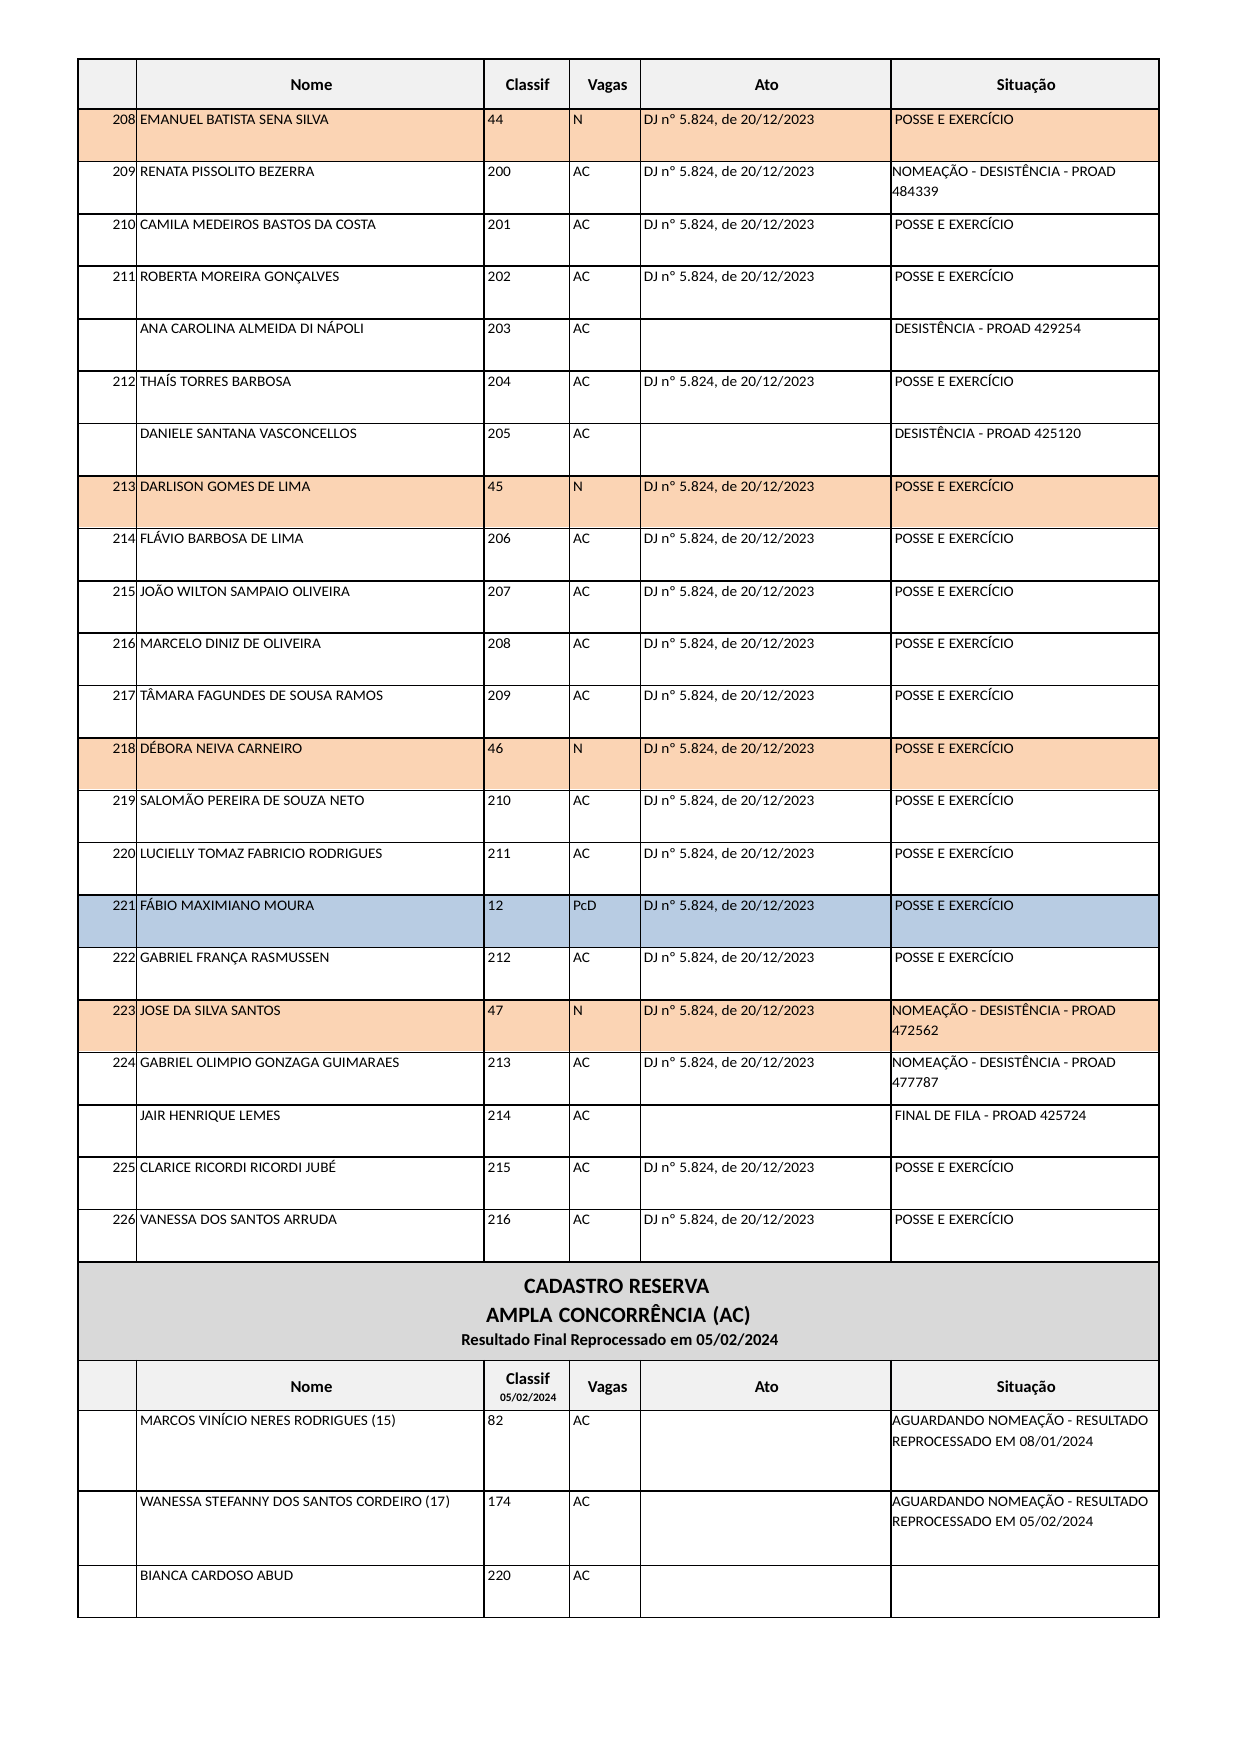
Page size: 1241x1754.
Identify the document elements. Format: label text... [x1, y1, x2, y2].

table_cell DÉBORA NEIVA CARNEIRO [137, 739, 483, 789]
table_header Classif [485, 60, 569, 108]
table_cell DJ nº 5.824, de 20/12/2023 [641, 1158, 890, 1209]
table_cell ANA CAROLINA ALMEIDA DI NÁPOLI [137, 320, 483, 370]
table_cell JOSE DA SILVA SANTOS [137, 1001, 483, 1051]
table_cell 210 [485, 791, 569, 842]
table_cell 220 [485, 1566, 569, 1617]
table_cell DJ nº 5.824, de 20/12/2023 [641, 896, 890, 947]
table_cell [641, 424, 890, 475]
table_cell DJ nº 5.824, de 20/12/2023 [641, 267, 890, 318]
table_cell AC [570, 372, 640, 423]
table_cell 216 [79, 634, 136, 685]
table_cell AC [570, 634, 640, 685]
table_cell EMANUEL BATISTA SENA SILVA [137, 110, 483, 161]
table_cell AC [570, 1158, 640, 1209]
table_cell 209 [485, 686, 569, 737]
table_cell Nome [137, 1361, 483, 1410]
table_cell DJ nº 5.824, de 20/12/2023 [641, 1210, 890, 1261]
table_cell AC [570, 424, 640, 475]
table_cell BIANCA CARDOSO ABUD [137, 1566, 483, 1617]
table_cell AC [570, 843, 640, 894]
table_cell DJ nº 5.824, de 20/12/2023 [641, 215, 890, 265]
table_cell 214 [485, 1106, 569, 1156]
table_cell [892, 1566, 1158, 1617]
table_cell 226 [79, 1210, 136, 1261]
table_cell RENATA PISSOLITO BEZERRA [137, 162, 483, 213]
table_cell 45 [485, 477, 569, 527]
table_cell 212 [485, 948, 569, 999]
table_cell FLÁVIO BARBOSA DE LIMA [137, 529, 483, 580]
table_cell ROBERTA MOREIRA GONÇALVES [137, 267, 483, 318]
table_cell AGUARDANDO NOMEAÇÃO - RESULTADO REPROCESSADO EM 05/02/2024 [892, 1492, 1158, 1564]
table_cell AC [570, 948, 640, 999]
table_cell POSSE E EXERCÍCIO [892, 267, 1158, 318]
table_cell SALOMÃO PEREIRA DE SOUZA NETO [137, 791, 483, 842]
table_cell PcD [570, 896, 640, 947]
table_cell AC [570, 1566, 640, 1617]
table_cell [641, 1492, 890, 1564]
table_cell 47 [485, 1001, 569, 1051]
table_cell 215 [79, 582, 136, 632]
table_cell Vagas [570, 1361, 640, 1410]
table_cell POSSE E EXERCÍCIO [892, 739, 1158, 789]
table_cell N [570, 739, 640, 789]
table_cell VANESSA DOS SANTOS ARRUDA [137, 1210, 483, 1261]
table_cell 205 [485, 424, 569, 475]
table_cell AC [570, 1053, 640, 1104]
table_cell AC [570, 320, 640, 370]
table_cell 213 [79, 477, 136, 527]
table_cell POSSE E EXERCÍCIO [892, 215, 1158, 265]
table_cell JAIR HENRIQUE LEMES [137, 1106, 483, 1156]
table_cell LUCIELLY TOMAZ FABRICIO RODRIGUES [137, 843, 483, 894]
table_cell 213 [485, 1053, 569, 1104]
table_cell DJ nº 5.824, de 20/12/2023 [641, 110, 890, 161]
table_cell GABRIEL OLIMPIO GONZAGA GUIMARAES [137, 1053, 483, 1104]
table_cell POSSE E EXERCÍCIO [892, 582, 1158, 632]
table_cell DJ nº 5.824, de 20/12/2023 [641, 686, 890, 737]
table_cell 82 [485, 1411, 569, 1490]
table_cell [641, 320, 890, 370]
table_cell AC [570, 162, 640, 213]
table_cell 221 [79, 896, 136, 947]
table_cell 209 [79, 162, 136, 213]
table_cell NOMEAÇÃO - DESISTÊNCIA - PROAD 477787 [892, 1053, 1158, 1104]
table_cell POSSE E EXERCÍCIO [892, 477, 1158, 527]
table_cell 214 [79, 529, 136, 580]
table_cell FÁBIO MAXIMIANO MOURA [137, 896, 483, 947]
table_cell GABRIEL FRANÇA RASMUSSEN [137, 948, 483, 999]
table_cell Classif 05/02/2024 [485, 1361, 569, 1410]
table_cell 206 [485, 529, 569, 580]
table_cell AC [570, 582, 640, 632]
table_cell N [570, 110, 640, 161]
table_cell 219 [79, 791, 136, 842]
table_cell 201 [485, 215, 569, 265]
table_cell POSSE E EXERCÍCIO [892, 372, 1158, 423]
table_cell DJ nº 5.824, de 20/12/2023 [641, 634, 890, 685]
table_cell MARCOS VINÍCIO NERES RODRIGUES (15) [137, 1411, 483, 1490]
table_cell 222 [79, 948, 136, 999]
table_cell AC [570, 529, 640, 580]
table_header Ato [641, 60, 890, 108]
table_cell DJ nº 5.824, de 20/12/2023 [641, 1053, 890, 1104]
table_cell 204 [485, 372, 569, 423]
table_cell 208 [485, 634, 569, 685]
table_cell 210 [79, 215, 136, 265]
table_cell 215 [485, 1158, 569, 1209]
table_header Situação [892, 60, 1158, 108]
table_cell 224 [79, 1053, 136, 1104]
table_cell 211 [79, 267, 136, 318]
table_cell DJ nº 5.824, de 20/12/2023 [641, 372, 890, 423]
table_header Nome [137, 60, 483, 108]
table_cell 220 [79, 843, 136, 894]
table_cell [79, 1106, 136, 1156]
table_cell DJ nº 5.824, de 20/12/2023 [641, 739, 890, 789]
table_cell POSSE E EXERCÍCIO [892, 686, 1158, 737]
table_cell 211 [485, 843, 569, 894]
table_cell Ato [641, 1361, 890, 1410]
table_cell AGUARDANDO NOMEAÇÃO - RESULTADO REPROCESSADO EM 08/01/2024 [892, 1411, 1158, 1490]
table_cell 174 [485, 1492, 569, 1564]
table_cell 200 [485, 162, 569, 213]
table_cell AC [570, 215, 640, 265]
table_cell DJ nº 5.824, de 20/12/2023 [641, 1001, 890, 1051]
table_cell POSSE E EXERCÍCIO [892, 948, 1158, 999]
table_cell 203 [485, 320, 569, 370]
table_cell 207 [485, 582, 569, 632]
table_cell 225 [79, 1158, 136, 1209]
table_cell MARCELO DINIZ DE OLIVEIRA [137, 634, 483, 685]
table_cell NOMEAÇÃO - DESISTÊNCIA - PROAD 484339 [892, 162, 1158, 213]
table_cell 218 [79, 739, 136, 789]
table_cell [79, 1411, 136, 1490]
table_cell Situação [892, 1361, 1158, 1410]
table_cell DJ nº 5.824, de 20/12/2023 [641, 529, 890, 580]
table_cell DJ nº 5.824, de 20/12/2023 [641, 582, 890, 632]
table_cell WANESSA STEFANNY DOS SANTOS CORDEIRO (17) [137, 1492, 483, 1564]
table_cell 44 [485, 110, 569, 161]
table_cell [79, 424, 136, 475]
table_cell [641, 1411, 890, 1490]
table_cell POSSE E EXERCÍCIO [892, 843, 1158, 894]
table_cell AC [570, 1106, 640, 1156]
table_cell CLARICE RICORDI RICORDI JUBÉ [137, 1158, 483, 1209]
table_cell AC [570, 791, 640, 842]
table_cell JOÃO WILTON SAMPAIO OLIVEIRA [137, 582, 483, 632]
table_cell AC [570, 686, 640, 737]
table_cell 212 [79, 372, 136, 423]
table_cell 223 [79, 1001, 136, 1051]
table_cell CADASTRO RESERVA AMPLA CONCORRÊNCIA (AC) Resultado Final Reprocessado em 05/02/2024 [79, 1263, 1158, 1360]
table_cell POSSE E EXERCÍCIO [892, 529, 1158, 580]
table_cell [641, 1566, 890, 1617]
table_cell POSSE E EXERCÍCIO [892, 634, 1158, 685]
table_cell AC [570, 1411, 640, 1490]
table_header [79, 60, 136, 108]
table_cell POSSE E EXERCÍCIO [892, 110, 1158, 161]
table_cell DARLISON GOMES DE LIMA [137, 477, 483, 527]
table_cell AC [570, 1492, 640, 1564]
table_cell 46 [485, 739, 569, 789]
table_cell 216 [485, 1210, 569, 1261]
table_cell THAÍS TORRES BARBOSA [137, 372, 483, 423]
table_header Vagas [570, 60, 640, 108]
table_cell DJ nº 5.824, de 20/12/2023 [641, 791, 890, 842]
table_cell [641, 1106, 890, 1156]
table_cell N [570, 477, 640, 527]
table_cell DJ nº 5.824, de 20/12/2023 [641, 162, 890, 213]
table_cell 12 [485, 896, 569, 947]
table_cell POSSE E EXERCÍCIO [892, 791, 1158, 842]
table_cell [79, 320, 136, 370]
table_cell DJ nº 5.824, de 20/12/2023 [641, 948, 890, 999]
table_cell AC [570, 1210, 640, 1261]
table_cell CAMILA MEDEIROS BASTOS DA COSTA [137, 215, 483, 265]
table_cell FINAL DE FILA - PROAD 425724 [892, 1106, 1158, 1156]
table_cell POSSE E EXERCÍCIO [892, 896, 1158, 947]
table_cell 202 [485, 267, 569, 318]
table_cell N [570, 1001, 640, 1051]
table_cell DJ nº 5.824, de 20/12/2023 [641, 843, 890, 894]
table_cell DESISTÊNCIA - PROAD 429254 [892, 320, 1158, 370]
table_cell [79, 1566, 136, 1617]
table_cell DESISTÊNCIA - PROAD 425120 [892, 424, 1158, 475]
table_cell DJ nº 5.824, de 20/12/2023 [641, 477, 890, 527]
table_cell [79, 1361, 136, 1410]
table_cell 208 [79, 110, 136, 161]
table_cell AC [570, 267, 640, 318]
table_cell [79, 1492, 136, 1564]
table_cell DANIELE SANTANA VASCONCELLOS [137, 424, 483, 475]
table_cell 217 [79, 686, 136, 737]
table_cell POSSE E EXERCÍCIO [892, 1210, 1158, 1261]
table_cell NOMEAÇÃO - DESISTÊNCIA - PROAD 472562 [892, 1001, 1158, 1051]
table_cell POSSE E EXERCÍCIO [892, 1158, 1158, 1209]
table_cell TÂMARA FAGUNDES DE SOUSA RAMOS [137, 686, 483, 737]
